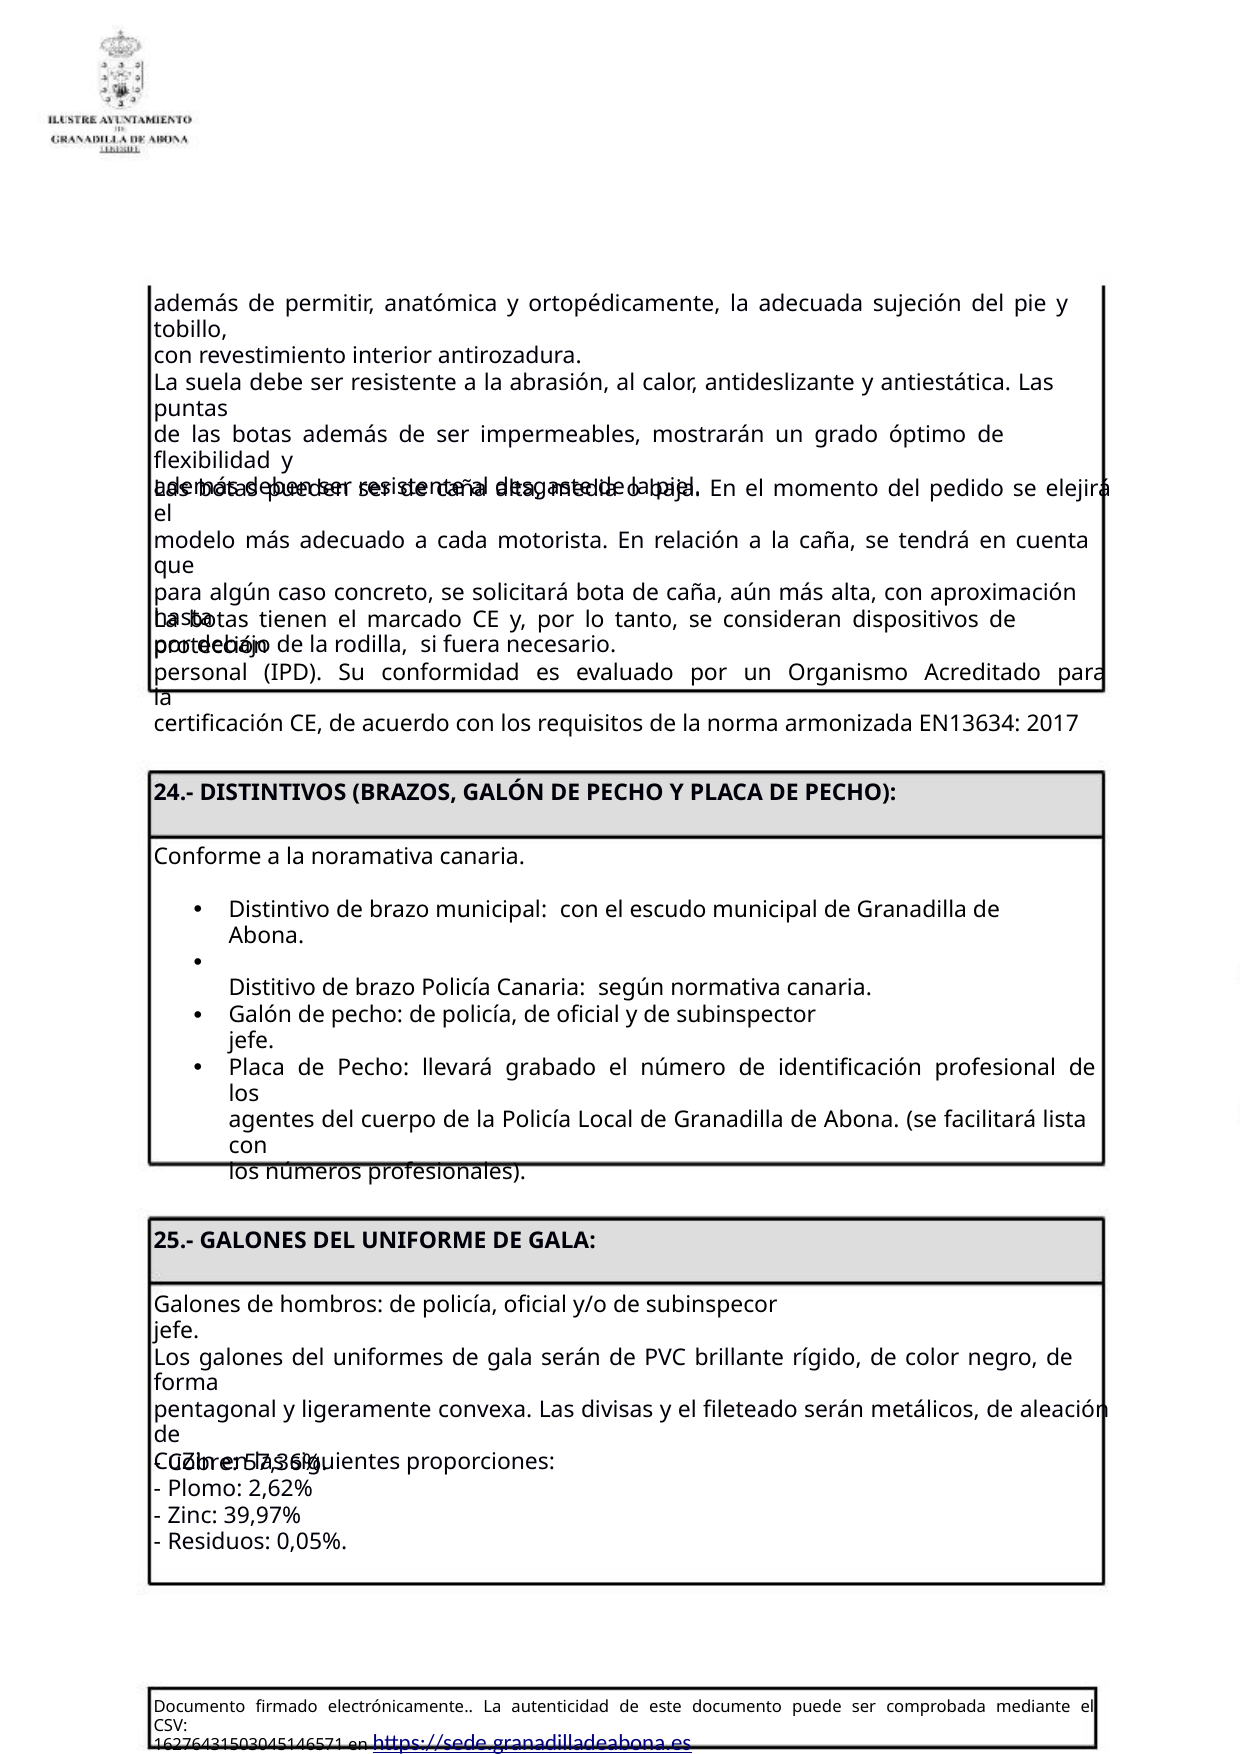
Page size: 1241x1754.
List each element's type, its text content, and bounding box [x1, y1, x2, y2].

text agentes del cuerpo de la Policía Local de Granadilla de Abona. (se facilitará lista con [228, 1107, 1123, 1158]
text Zinc: 39,97% [167, 1503, 351, 1528]
text personal (IPD). Su conformidad es evaluado por un Organismo Acreditado para la [153, 659, 1123, 711]
text • [191, 949, 229, 976]
text 25.- GALONES DEL UNIFORME DE GALA: [153, 1228, 635, 1253]
text Cobre: 57,36%. [167, 1450, 351, 1476]
text los números profesionales). [228, 1159, 1123, 1185]
text Los galones del uniformes de gala serán de PVC brillante rígido, de color negro, de forma [153, 1345, 1123, 1396]
text La suela debe ser resistente a la abrasión, al calor, antideslizante y antiestática. Las puntas [153, 370, 1123, 422]
text certificación CE, de acuerdo con los requisitos de la norma armonizada EN13634: 2017 [153, 711, 1123, 737]
text La botas tienen el marcado CE y, por lo tanto, se consideran dispositivos de protección [153, 607, 1123, 659]
text Galón de pecho: de policía, de oficial y de subinspector jefe. [228, 1002, 865, 1054]
text Plomo: 2,62% [167, 1476, 351, 1502]
text además de permitir, anatómica y ortopédicamente, la adecuada sujeción del pie y tobillo, [153, 291, 1123, 342]
text pentagonal y ligeramente convexa. Las divisas y el fileteado serán metálicos, de aleación de [153, 1397, 1123, 1448]
text Residuos: 0,05%. [167, 1529, 372, 1555]
text Distintivo de brazo municipal: con el escudo municipal de Granadilla de Abona. [228, 897, 1062, 948]
text Conforme a la noramativa canaria. [153, 844, 530, 870]
text Distitivo de brazo Policía Canaria: según normativa canaria. [228, 975, 1062, 1001]
text con revestimiento interior antirozadura. [153, 343, 1123, 369]
text de las botas además de ser impermeables, mostrarán un grado óptimo de flexibilidad y [153, 422, 1123, 473]
text 16276431503045146571 en https://sede.granadilladeabona.es [153, 1735, 1113, 1754]
text - [153, 1503, 167, 1528]
text - [153, 1450, 167, 1476]
text Documento firmado electrónicamente.. La autenticidad de este documento puede ser comprobada mediante el CSV: [153, 1697, 1113, 1735]
text Galones de hombros: de policía, oficial y/o de subinspecor jefe. [153, 1292, 828, 1343]
text Las botas pueden ser de caña alta, media o baja. En el momento del pedido se elejirá el [153, 476, 1123, 527]
text - [153, 1476, 167, 1502]
text CuZin en las siguientes proporciones: [153, 1449, 1123, 1474]
text • [191, 1002, 228, 1028]
text modelo más adecuado a cada motorista. En relación a la caña, se tendrá en cuenta que [153, 528, 1123, 579]
text • [191, 896, 229, 923]
text Placa de Pecho: llevará grabado el número de identificación profesional de los [228, 1055, 1123, 1106]
text 24.- DISTINTIVOS (BRAZOS, GALÓN DE PECHO Y PLACA DE PECHO): [153, 780, 948, 806]
text • [191, 1054, 229, 1081]
text - [153, 1529, 167, 1555]
text para algún caso concreto, se solicitará bota de caña, aún más alta, con aproximación hasta [153, 580, 1123, 607]
